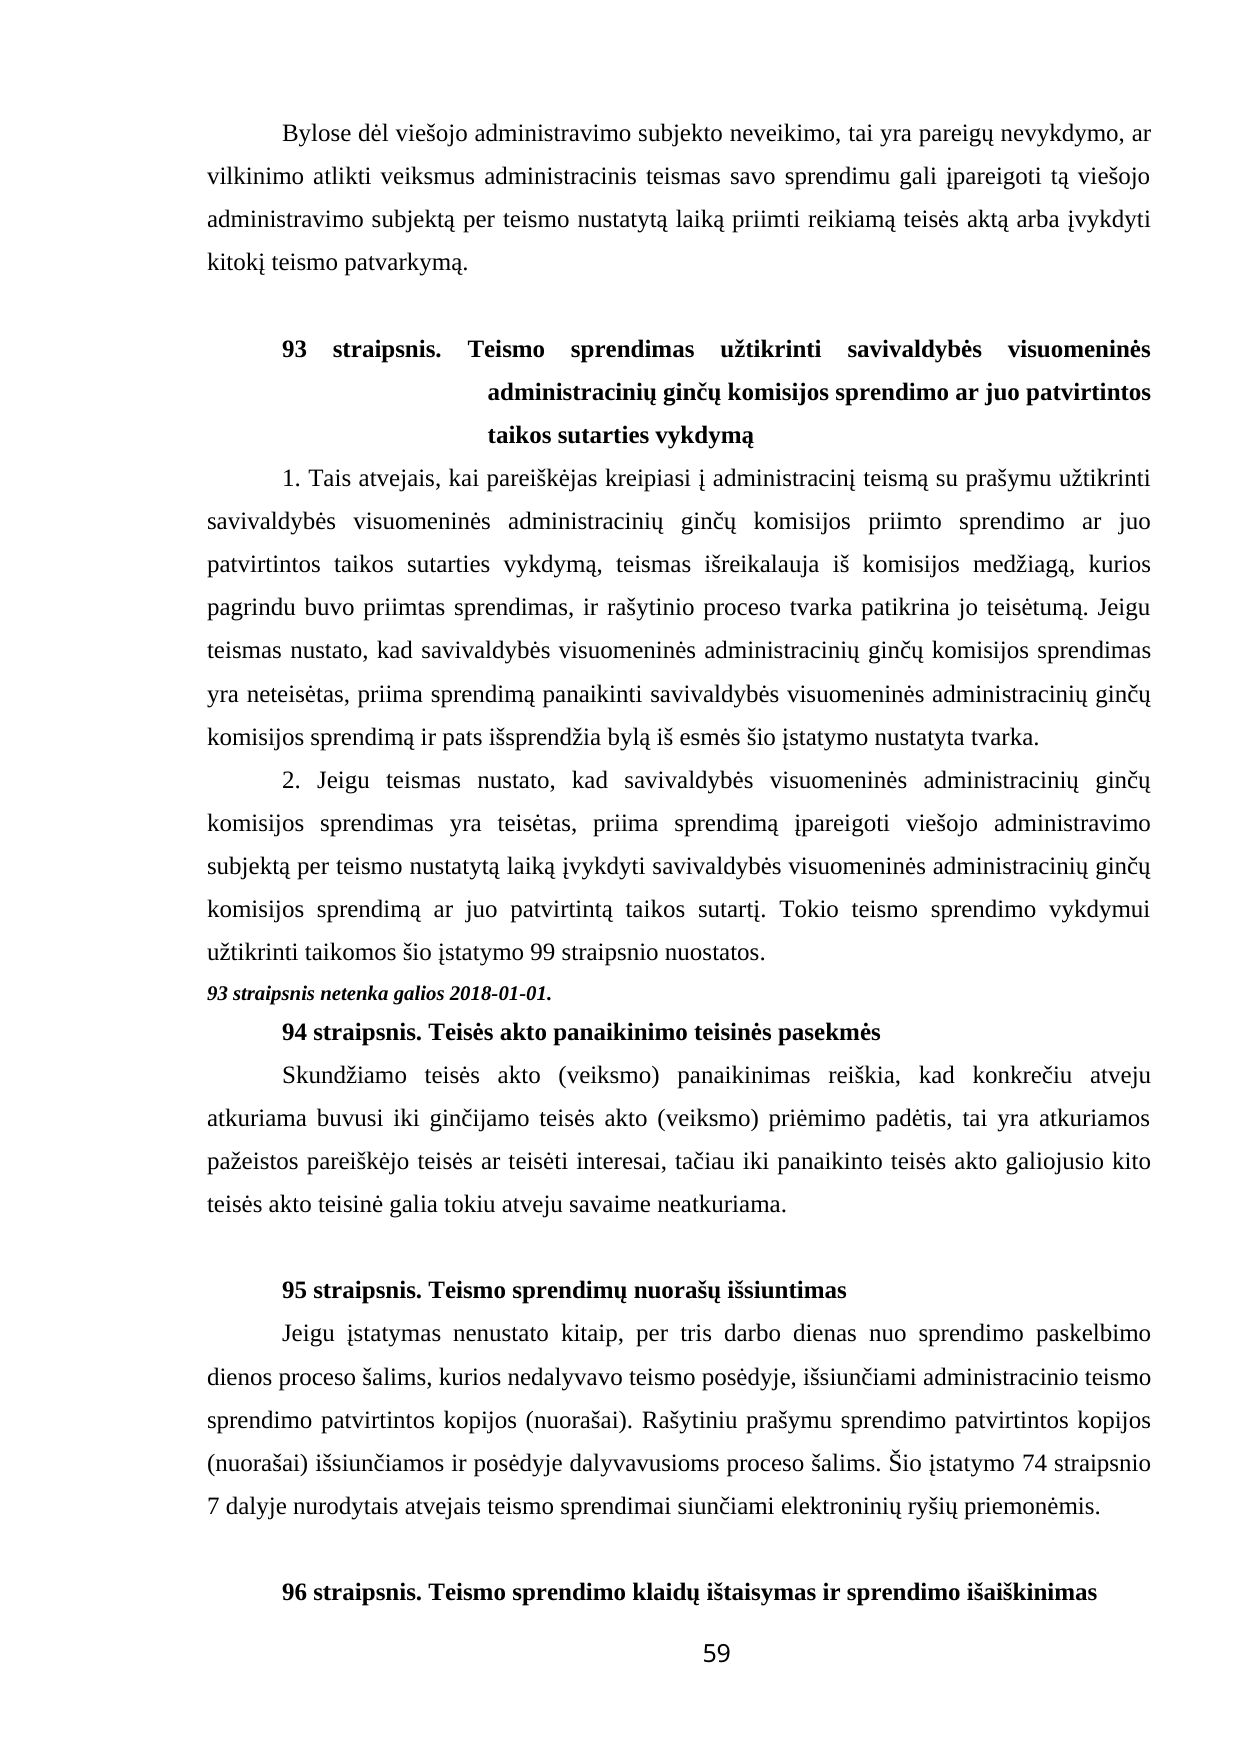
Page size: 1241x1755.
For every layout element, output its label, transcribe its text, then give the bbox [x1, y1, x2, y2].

text 94 straipsnis. Teisės akto panaikinimo teisinės pasekmės [207, 1017, 1152, 1045]
text 96 straipsnis. Teismo sprendimo klaidų ištaisymas ir sprendimo išaiškinimas [207, 1577, 1152, 1606]
text Bylose dėl viešojo administravimo subjekto neveikimo, tai yra pareigų nevykdymo, ar vilkinimo atlikti veiksmus administracinis teismas savo sprendimu gali įpareigoti tą viešojo administravimo subjektą per teismo nustatytą laiką priimti reikiamą teisės aktą arba įvykdyti kitokį teismo patvarkymą. [207, 118, 1152, 276]
text Jeigu įstatymas nenustato kitaip, per tris darbo dienas nuo sprendimo paskelbimo dienos proceso šalims, kurios nedalyvavo teismo posėdyje, išsiunčiami administracinio teismo sprendimo patvirtintos kopijos (nuorašai). Rašytiniu prašymu sprendimo patvirtintos kopijos (nuorašai) išsiunčiamos ir posėdyje dalyvavusioms proceso šalims. Šio įstatymo 74 straipsnio 7 dalyje nurodytais atvejais teismo sprendimai siunčiami elektroninių ryšių priemonėmis. [207, 1318, 1152, 1520]
text 95 straipsnis. Teismo sprendimų nuorašų išsiuntimas [207, 1275, 1152, 1304]
text 93 straipsnis. Teismo sprendimas užtikrinti savivaldybės visuomeninės administracinių ginčų komisijos sprendimo ar juo patvirtintos taikos sutarties vykdymą [282, 334, 1152, 449]
text 2. Jeigu teismas nustato, kad savivaldybės visuomeninės administracinių ginčų komisijos sprendimas yra teisėtas, priima sprendimą įpareigoti viešojo administravimo subjektą per teismo nustatytą laiką įvykdyti savivaldybės visuomeninės administracinių ginčų komisijos sprendimą ar juo patvirtintą taikos sutartį. Tokio teismo sprendimo vykdymui užtikrinti taikomos šio įstatymo 99 straipsnio nuostatos. [207, 765, 1152, 966]
text 1. Tais atvejais, kai pareiškėjas kreipiasi į administracinį teismą su prašymu užtikrinti savivaldybės visuomeninės administracinių ginčų komisijos priimto sprendimo ar juo patvirtintos taikos sutarties vykdymą, teismas išreikalauja iš komisijos medžiagą, kurios pagrindu buvo priimtas sprendimas, ir rašytinio proceso tvarka patikrina jo teisėtumą. Jeigu teismas nustato, kad savivaldybės visuomeninės administracinių ginčų komisijos sprendimas yra neteisėtas, priima sprendimą panaikinti savivaldybės visuomeninės administracinių ginčų komisijos sprendimą ir pats išsprendžia bylą iš esmės šio įstatymo nustatyta tvarka. [207, 463, 1152, 751]
text 93 straipsnis netenka galios 2018-01-01. [207, 981, 1152, 1005]
text Skundžiamo teisės akto (veiksmo) panaikinimas reiškia, kad konkrečiu atveju atkuriama buvusi iki ginčijamo teisės akto (veiksmo) priėmimo padėtis, tai yra atkuriamos pažeistos pareiškėjo teisės ar teisėti interesai, tačiau iki panaikinto teisės akto galiojusio kito teisės akto teisinė galia tokiu atveju savaime neatkuriama. [207, 1060, 1152, 1218]
